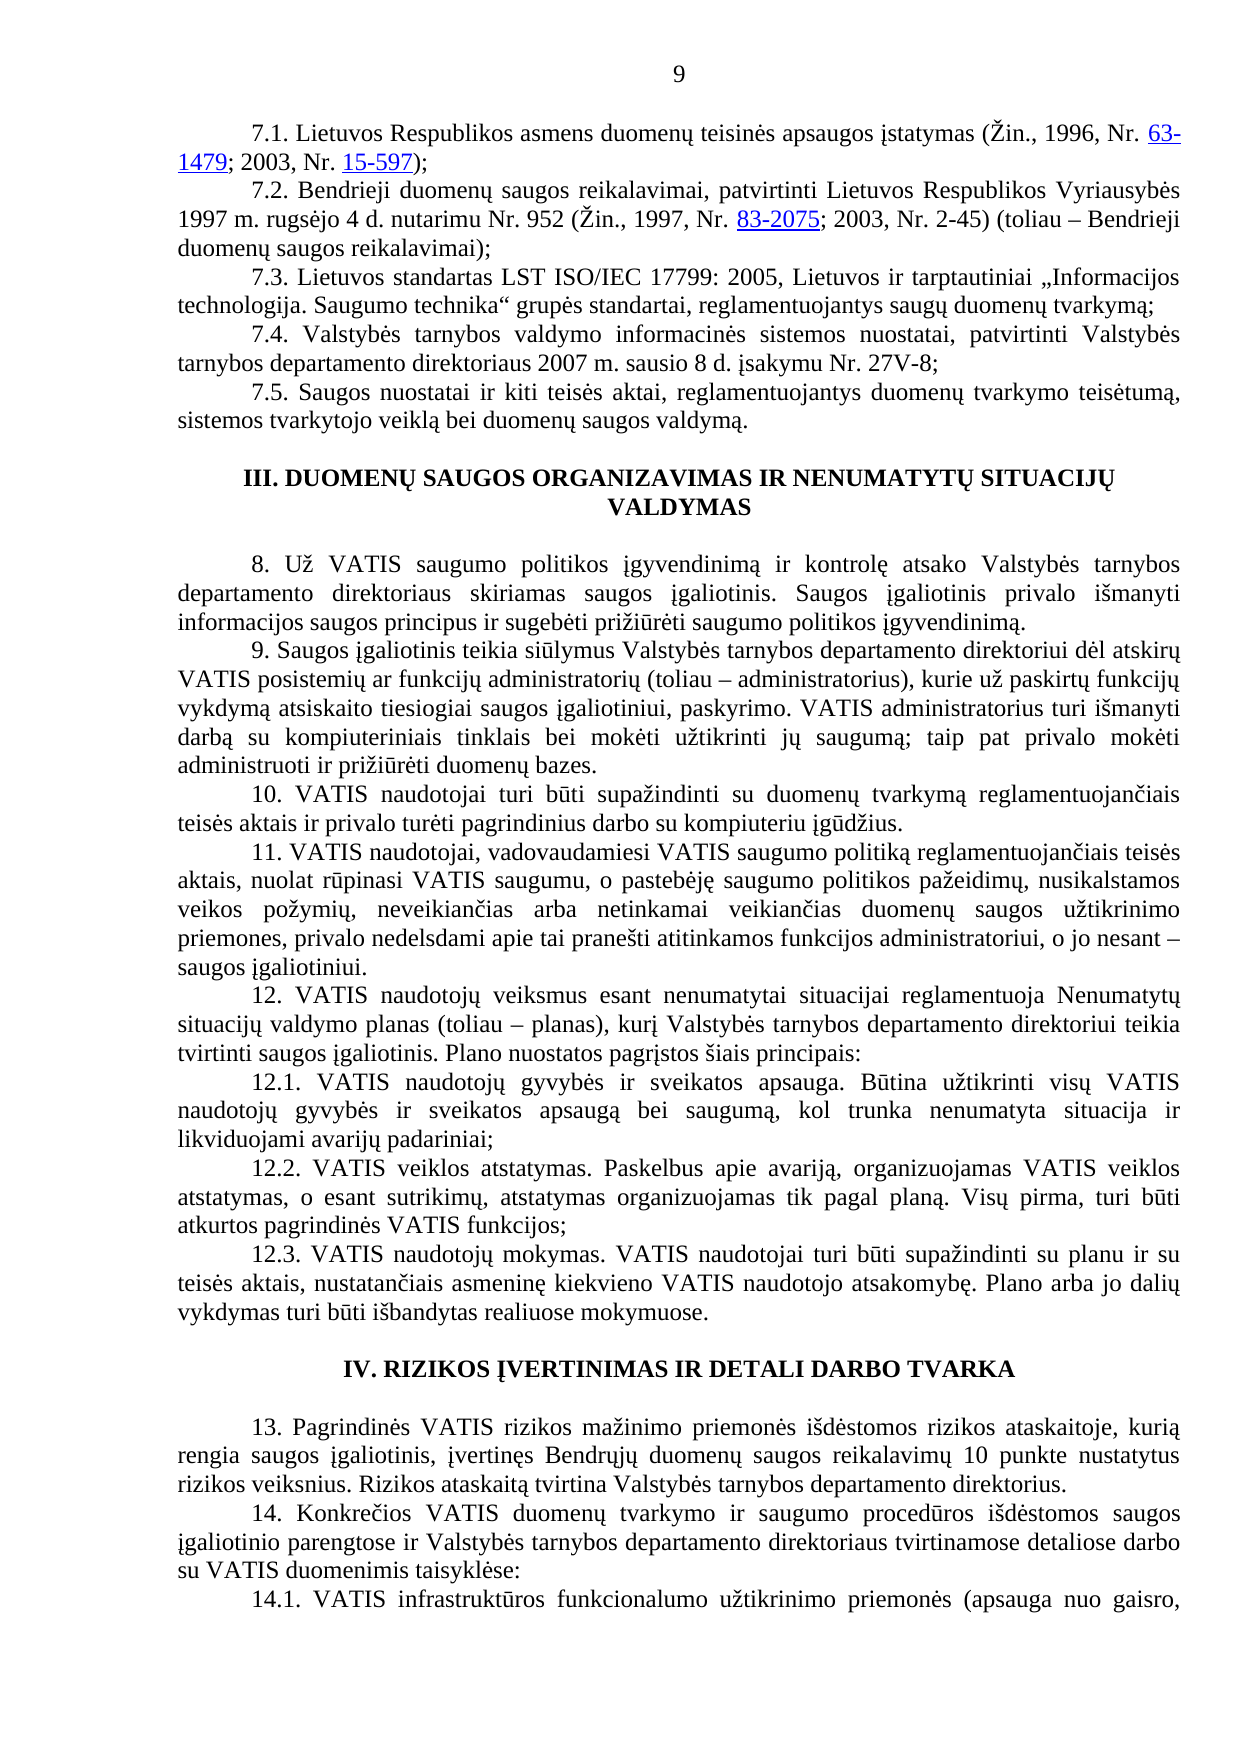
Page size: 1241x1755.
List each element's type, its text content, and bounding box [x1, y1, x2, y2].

text 13. Pagrindinės VATIS rizikos mažinimo priemonės išdėstomos rizikos ataskaitoje, kurią rengia saugos įgaliotinis, įvertinęs Bendrųjų duomenų saugos reikalavimų 10 punkte nustatytus rizikos veiksnius. Rizikos ataskaitą tvirtina Valstybės tarnybos departamento direktorius. [177, 1412, 1181, 1498]
text 7.4. Valstybės tarnybos valdymo informacinės sistemos nuostatai, patvirtinti Valstybės tarnybos departamento direktoriaus 2007 m. sausio 8 d. įsakymu Nr. 27V-8; [177, 319, 1181, 377]
text 12.3. VATIS naudotojų mokymas. VATIS naudotojai turi būti supažindinti su planu ir su teisės aktais, nustatančiais asmeninę kiekvieno VATIS naudotojo atsakomybę. Plano arba jo dalių vykdymas turi būti išbandytas realiuose mokymuose. [177, 1239, 1181, 1326]
text 12.2. VATIS veiklos atstatymas. Paskelbus apie avariją, organizuojamas VATIS veiklos atstatymas, o esant sutrikimų, atstatymas organizuojamas tik pagal planą. Visų pirma, turi būti atkurtos pagrindinės VATIS funkcijos; [177, 1153, 1181, 1239]
text III. DUOMENŲ SAUGOS ORGANIZAVIMAS IR NENUMATYTŲ SITUACIJŲ VALDYMAS [177, 463, 1181, 521]
text 7.2. Bendrieji duomenų saugos reikalavimai, patvirtinti Lietuvos Respublikos Vyriausybės 1997 m. rugsėjo 4 d. nutarimu Nr. 952 (Žin., 1997, Nr. 83-2075; 2003, Nr. 2-45) (toliau – Bendrieji duomenų saugos reikalavimai); [177, 176, 1181, 262]
text 12. VATIS naudotojų veiksmus esant nenumatytai situacijai reglamentuoja Nenumatytų situacijų valdymo planas (toliau – planas), kurį Valstybės tarnybos departamento direktoriui teikia tvirtinti saugos įgaliotinis. Plano nuostatos pagrįstos šiais principais: [177, 981, 1181, 1067]
text 7.3. Lietuvos standartas LST ISO/IEC 17799: 2005, Lietuvos ir tarptautiniai „Informacijos technologija. Saugumo technika“ grupės standartai, reglamentuojantys saugų duomenų tvarkymą; [177, 262, 1181, 319]
text 10. VATIS naudotojai turi būti supažindinti su duomenų tvarkymą reglamentuojančiais teisės aktais ir privalo turėti pagrindinius darbo su kompiuteriu įgūdžius. [177, 779, 1181, 837]
text 14. Konkrečios VATIS duomenų tvarkymo ir saugumo procedūros išdėstomos saugos įgaliotinio parengtose ir Valstybės tarnybos departamento direktoriaus tvirtinamose detaliose darbo su VATIS duomenimis taisyklėse: [177, 1498, 1181, 1584]
text IV. RIZIKOS ĮVERTINIMAS IR DETALI DARBO TVARKA [177, 1354, 1181, 1383]
text 12.1. VATIS naudotojų gyvybės ir sveikatos apsauga. Būtina užtikrinti visų VATIS naudotojų gyvybės ir sveikatos apsaugą bei saugumą, kol trunka nenumatyta situacija ir likviduojami avarijų padariniai; [177, 1067, 1181, 1153]
text 11. VATIS naudotojai, vadovaudamiesi VATIS saugumo politiką reglamentuojančiais teisės aktais, nuolat rūpinasi VATIS saugumu, o pastebėję saugumo politikos pažeidimų, nusikalstamos veikos požymių, neveikiančias arba netinkamai veikiančias duomenų saugos užtikrinimo priemones, privalo nedelsdami apie tai pranešti atitinkamos funkcijos administratoriui, o jo nesant – saugos įgaliotiniui. [177, 837, 1181, 981]
text 7.5. Saugos nuostatai ir kiti teisės aktai, reglamentuojantys duomenų tvarkymo teisėtumą, sistemos tvarkytojo veiklą bei duomenų saugos valdymą. [177, 377, 1181, 434]
text 8. Už VATIS saugumo politikos įgyvendinimą ir kontrolę atsako Valstybės tarnybos departamento direktoriaus skiriamas saugos įgaliotinis. Saugos įgaliotinis privalo išmanyti informacijos saugos principus ir sugebėti prižiūrėti saugumo politikos įgyvendinimą. [177, 549, 1181, 636]
text 14.1. VATIS infrastruktūros funkcionalumo užtikrinimo priemonės (apsauga nuo gaisro, [177, 1584, 1181, 1613]
text 9. Saugos įgaliotinis teikia siūlymus Valstybės tarnybos departamento direktoriui dėl atskirų VATIS posistemių ar funkcijų administratorių (toliau – administratorius), kurie už paskirtų funkcijų vykdymą atsiskaito tiesiogiai saugos įgaliotiniui, paskyrimo. VATIS administratorius turi išmanyti darbą su kompiuteriniais tinklais bei mokėti užtikrinti jų saugumą; taip pat privalo mokėti administruoti ir prižiūrėti duomenų bazes. [177, 636, 1181, 779]
text 7.1. Lietuvos Respublikos asmens duomenų teisinės apsaugos įstatymas (Žin., 1996, Nr. 63-1479; 2003, Nr. 15-597); [177, 118, 1181, 176]
